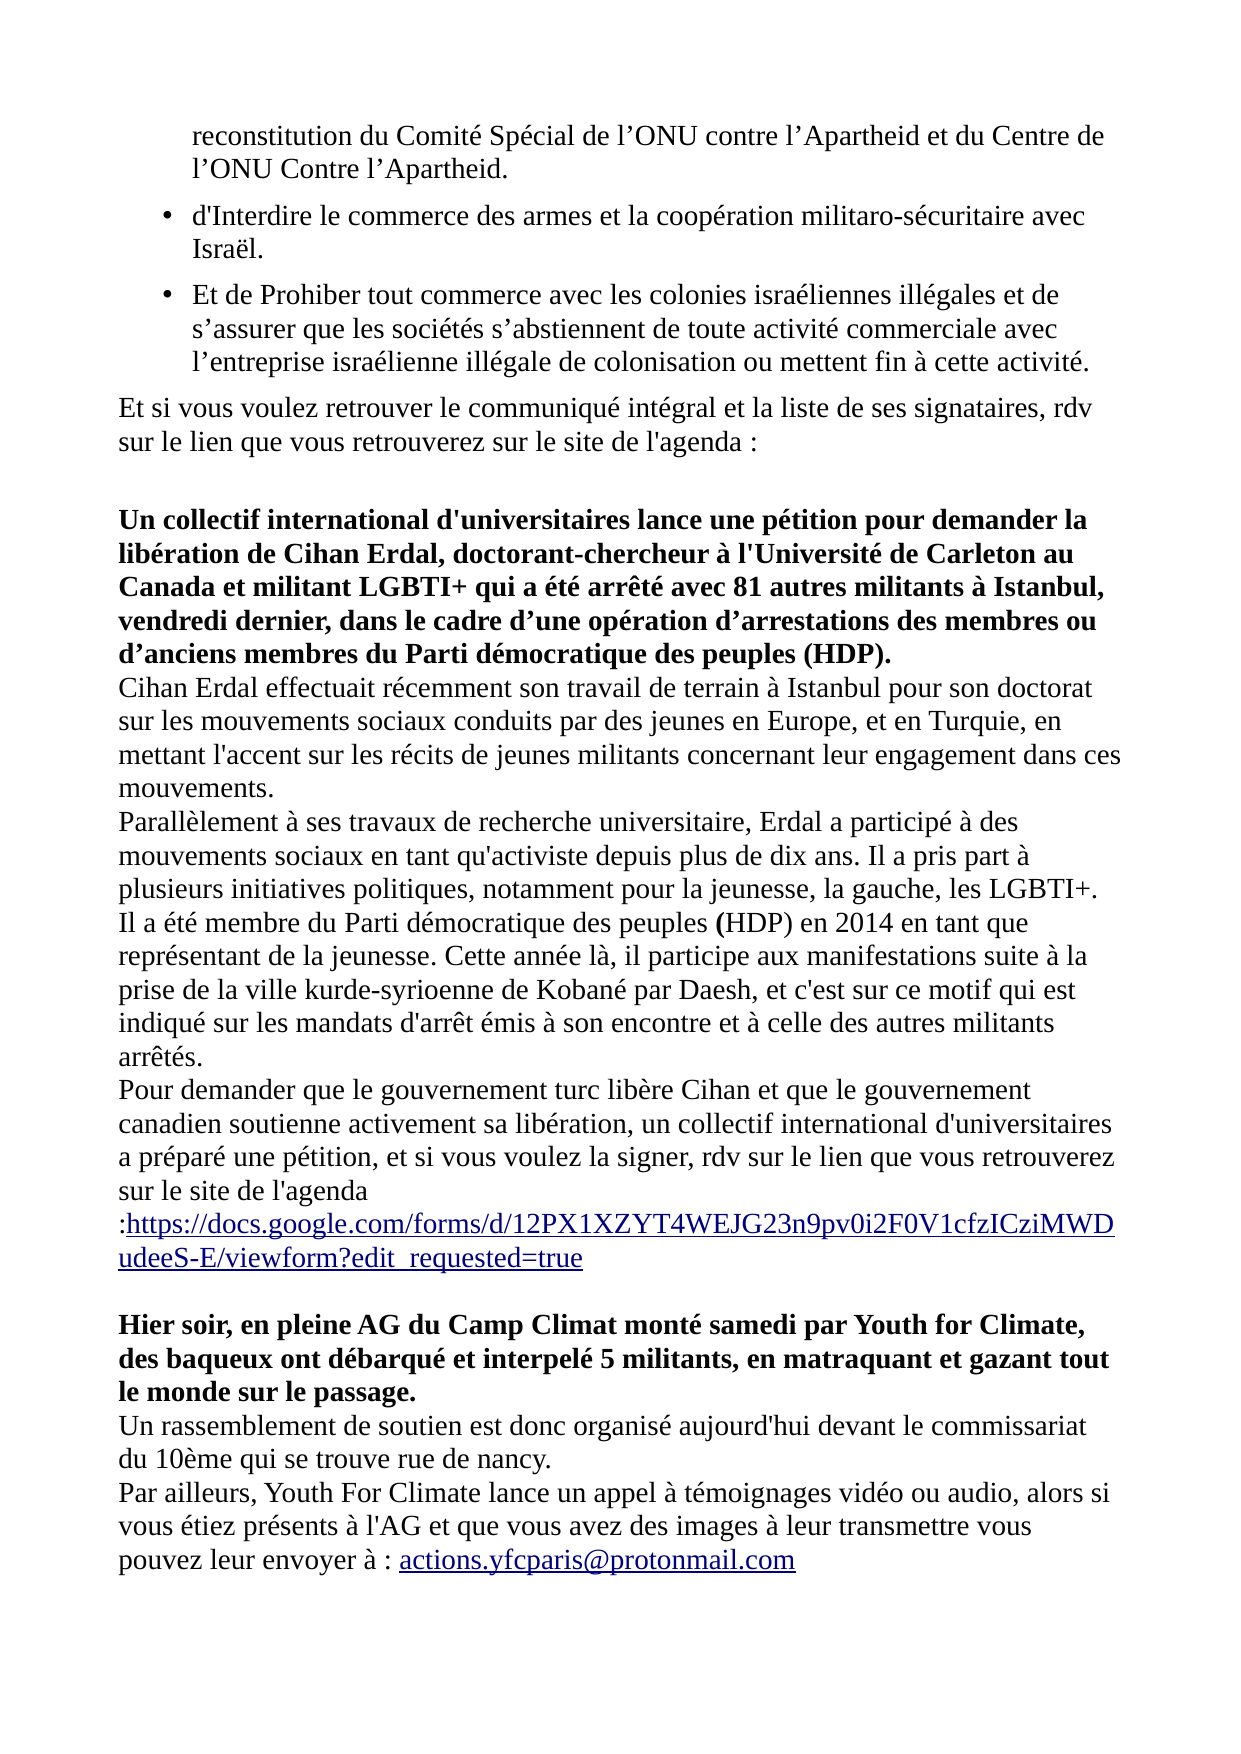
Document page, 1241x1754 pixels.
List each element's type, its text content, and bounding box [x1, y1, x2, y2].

list d'Interdire le commerce des armes et la coopération militaro-sécuritaire avec Israël. [162, 198, 1122, 265]
text Pour demander que le gouvernement turc libère Cihan et que le gouvernement canadien soutienne activement sa libération, un collectif international d'universitaires a préparé une pétition, et si vous voulez la signer, rdv sur le lien que vous retrouverez sur le site de l'agenda :https://docs.google.com/forms/d/12PX1XZYT4WEJG23n9pv0i2F0V1cfzICziMWDudeeS-E/viewform?edit_requested=true [118, 1072, 1122, 1274]
text Par ailleurs, Youth For Climate lance un appel à témoignages vidéo ou audio, alors si vous étiez présents à l'AG et que vous avez des images à leur transmettre vous pouvez leur envoyer à : actions.yfcparis@protonmail.com [118, 1475, 1122, 1576]
text Un rassemblement de soutien est donc organisé aujourd'hui devant le commissariat du 10ème qui se trouve rue de nancy. [118, 1408, 1122, 1475]
list Et de Prohiber tout commerce avec les colonies israéliennes illégales et de s’assurer que les sociétés s’abstiennent de toute activité commerciale avec l’entreprise israélienne illégale de colonisation ou mettent fin à cette activité. [162, 277, 1122, 378]
text Un collectif international d'universitaires lance une pétition pour demander la libération de Cihan Erdal, doctorant-chercheur à l'Université de Carleton au Canada et militant LGBTI+ qui a été arrêté avec 81 autres militants à Istanbul, vendredi dernier, dans le cadre d’une opération d’arrestations des membres ou d’anciens membres du Parti démocratique des peuples (HDP). Cihan Erdal effectuait récemment son travail de terrain à Istanbul pour son doctorat sur les mouvements sociaux conduits par des jeunes en Europe, et en Turquie, en mettant l'accent sur les récits de jeunes militants concernant leur engagement dans ces mouvements. Parallèlement à ses travaux de recherche universitaire, Erdal a participé à des mouvements sociaux en tant qu'activiste depuis plus de dix ans. Il a pris part à plusieurs initiatives politiques, notamment pour la jeunesse, la gauche, les LGBTI+. Il a été membre du Parti démocratique des peuples (HDP) en 2014 en tant que représentant de la jeunesse. Cette année là, il participe aux manifestations suite à la prise de la ville kurde-syrioenne de Kobané par Daesh, et c'est sur ce motif qui est indiqué sur les mandats d'arrêt émis à son encontre et à celle des autres militants arrêtés. [118, 502, 1122, 1072]
text Hier soir, en pleine AG du Camp Climat monté samedi par Youth for Climate, des baqueux ont débarqué et interpelé 5 militants, en matraquant et gazant tout le monde sur le passage. [118, 1307, 1122, 1408]
text Et si vous voulez retrouver le communiqué intégral et la liste de ses signataires, rdv sur le lien que vous retrouverez sur le site de l'agenda : [118, 391, 1122, 458]
list reconstitution du Comité Spécial de l’ONU contre l’Apartheid et du Centre de l’ONU Contre l’Apartheid. [162, 118, 1122, 185]
